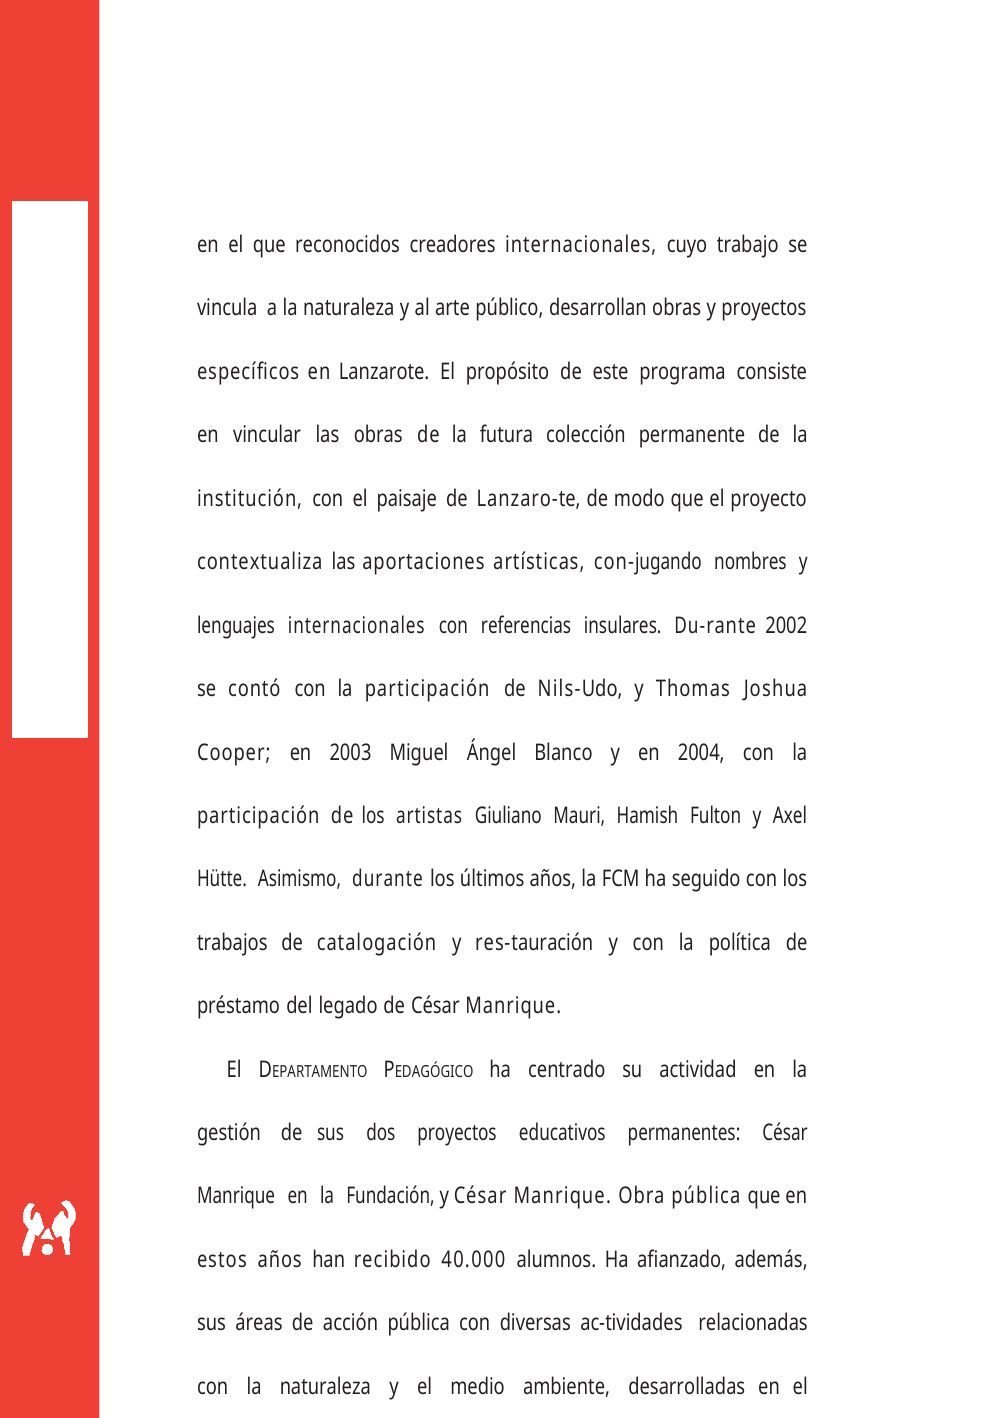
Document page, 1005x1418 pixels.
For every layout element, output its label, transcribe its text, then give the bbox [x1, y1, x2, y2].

text La FCM 1993-2004 [14, 201, 88, 738]
text El DEPARTAMENTO PEDAGÓGICO ha centrado su actividad en la gestión de sus dos proyectos educativos permanentes: César Manrique en la Fundación, y César Manrique. Obra pública que en estos años han recibido 40.000 alumnos. Ha afianzado, además, sus áreas de acción pública con diversas ac-tividades relacionadas con la naturaleza y el medio ambiente, desarrolladas en el [197, 1053, 808, 1401]
text en el que reconocidos creadores internacionales, cuyo trabajo se vincula a la naturaleza y al arte público, desarrollan obras y proyectos específicos en Lanzarote. El propósito de este programa consiste en vincular las obras de la futura colección permanente de la institución, con el paisaje de Lanzaro-te, de modo que el proyecto contextualiza las aportaciones artísticas, con-jugando nombres y lenguajes internacionales con referencias insulares. Du-rante 2002 se contó con la participación de Nils-Udo, y Thomas Joshua Cooper; en 2003 Miguel Ángel Blanco y en 2004, con la participación de los artistas Giuliano Mauri, Hamish Fulton y Axel Hütte. Asimismo, durante los últimos años, la FCM ha seguido con los trabajos de catalogación y res-tauración y con la política de préstamo del legado de César Manrique. [197, 228, 807, 1020]
